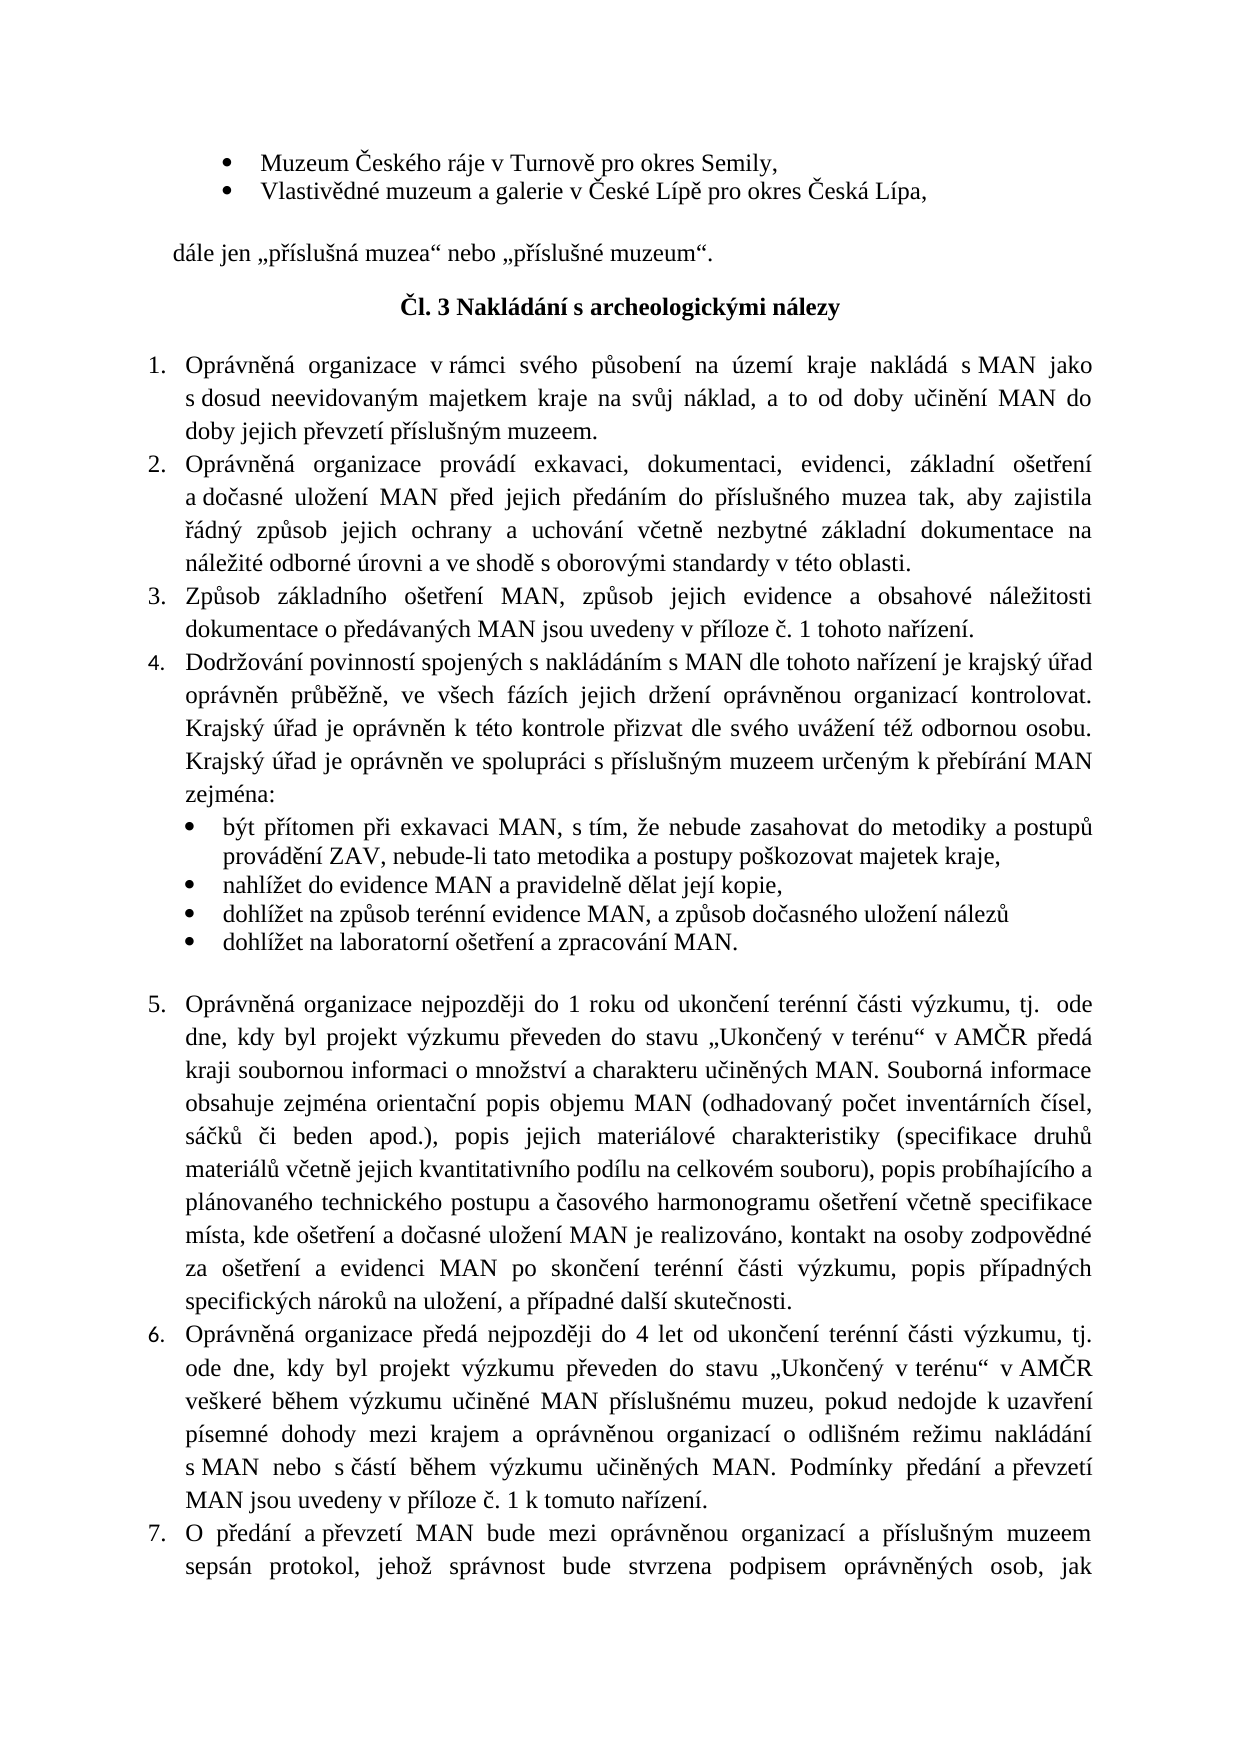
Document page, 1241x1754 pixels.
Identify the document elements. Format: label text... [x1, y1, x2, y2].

list Oprávněná organizace nejpozději do 1 roku od ukončení terénní části výzkumu, tj. ode dne, kdy byl projekt výzkumu převeden do stavu „Ukončený v terénu“ v AMČR předá kraji soubornou informaci o množství a charakteru učiněných MAN. Souborná informace obsahuje zejména orientační popis objemu MAN (odhadovaný počet inventárních čísel, sáčků či beden apod.), popis jejich materiálové charakteristiky (specifikace druhů materiálů včetně jejich kvantitativního podílu na celkovém souboru), popis probíhajícího a plánovaného technického postupu a časového harmonogramu ošetření včetně specifikace místa, kde ošetření a dočasné uložení MAN je realizováno, kontakt na osoby zodpovědné za ošetření a evidenci MAN po skončení terénní části výzkumu, popis případných specifických nároků na uložení, a případné další skutečnosti. [148, 989, 1093, 1315]
list O předání a převzetí MAN bude mezi oprávněnou organizací a příslušným muzeem sepsán protokol, jehož správnost bude stvrzena podpisem oprávněných osob, jak [148, 1518, 1093, 1580]
list dohlížet na laboratorní ošetření a zpracování MAN. [185, 927, 1093, 956]
text dále jen „příslušná muzea“ nebo „příslušné muzeum“. [148, 238, 1093, 267]
list Dodržování povinností spojených s nakládáním s MAN dle tohoto nařízení je krajský úřad oprávněn průběžně, ve všech fázích jejich držení oprávněnou organizací kontrolovat. Krajský úřad je oprávněn k této kontrole přizvat dle svého uvážení též odbornou osobu. Krajský úřad je oprávněn ve spolupráci s příslušným muzeem určeným k přebírání MAN zejména: [148, 647, 1093, 808]
list Oprávněná organizace předá nejpozději do 4 let od ukončení terénní části výzkumu, tj. ode dne, kdy byl projekt výzkumu převeden do stavu „Ukončený v terénu“ v AMČR veškeré během výzkumu učiněné MAN příslušnému muzeu, pokud nedojde k uzavření písemné dohody mezi krajem a oprávněnou organizací o odlišném režimu nakládání s MAN nebo s částí během výzkumu učiněných MAN. Podmínky předání a převzetí MAN jsou uvedeny v příloze č. 1 k tomuto nařízení. [148, 1319, 1093, 1514]
list Oprávněná organizace provádí exkavaci, dokumentaci, evidenci, základní ošetření a dočasné uložení MAN před jejich předáním do příslušného muzea tak, aby zajistila řádný způsob jejich ochrany a uchování včetně nezbytné základní dokumentace na náležité odborné úrovni a ve shodě s oborovými standardy v této oblasti. [148, 449, 1093, 577]
list Muzeum Českého ráje v Turnově pro okres Semily, [223, 148, 1093, 176]
list Vlastivědné muzeum a galerie v České Lípě pro okres Česká Lípa, [223, 176, 1093, 205]
list Oprávněná organizace v rámci svého působení na území kraje nakládá s MAN jako s dosud neevidovaným majetkem kraje na svůj náklad, a to od doby učinění MAN do doby jejich převzetí příslušným muzeem. [148, 350, 1093, 445]
list dohlížet na způsob terénní evidence MAN, a způsob dočasného uložení nálezů [185, 899, 1093, 927]
list Způsob základního ošetření MAN, způsob jejich evidence a obsahové náležitosti dokumentace o předávaných MAN jsou uvedeny v příloze č. 1 tohoto nařízení. [148, 581, 1093, 643]
text Čl. 3 Nakládání s archeologickými nálezy [148, 292, 1093, 321]
list nahlížet do evidence MAN a pravidelně dělat její kopie, [185, 870, 1093, 899]
list být přítomen při exkavaci MAN, s tím, že nebude zasahovat do metodiky a postupů provádění ZAV, nebude-li tato metodika a postupy poškozovat majetek kraje, [185, 812, 1093, 870]
